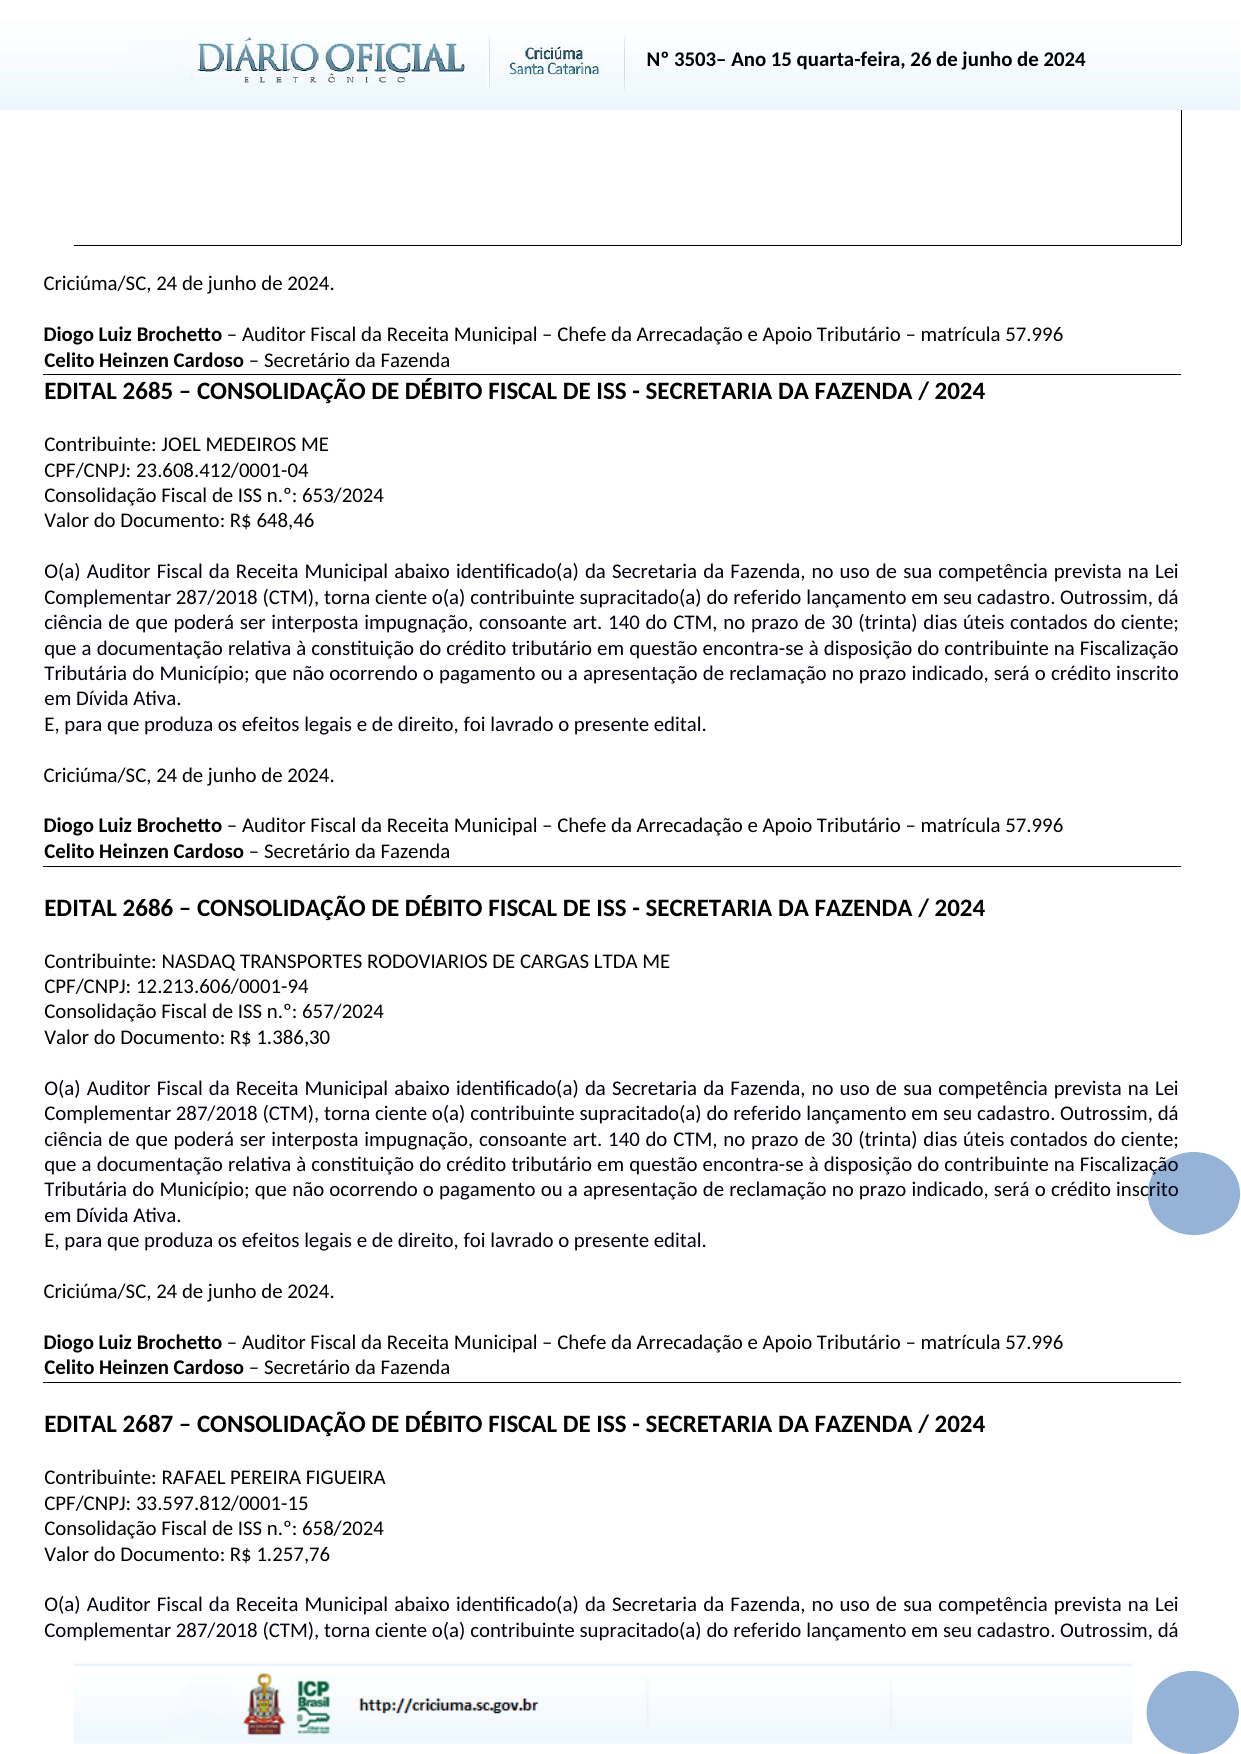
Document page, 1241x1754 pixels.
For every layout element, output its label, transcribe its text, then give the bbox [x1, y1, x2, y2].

text Diogo Luiz Brochetto – Auditor Fiscal da Receita Municipal – Chefe da Arrecadação e Apoio Tributário – matrícula 57.996 Celito Heinzen Cardoso – Secretário da Fazenda [43, 321, 1181, 374]
text Consolidação Fiscal de ISS n.º: 658/2024 [44, 1515, 1181, 1541]
text E, para que produza os efeitos legais e de direito, foi lavrado o presente edital. [44, 711, 1181, 736]
text Valor do Documento: R$ 648,46 [44, 508, 1181, 533]
text Consolidação Fiscal de ISS n.º: 653/2024 [44, 482, 1181, 508]
text Criciúma/SC, 24 de junho de 2024. [43, 762, 1181, 787]
text EDITAL 2687 – CONSOLIDAÇÃO DE DÉBITO FISCAL DE ISS - SECRETARIA DA FAZENDA / 2024 [44, 1408, 1181, 1439]
text Consolidação Fiscal de ISS n.º: 657/2024 [44, 999, 1181, 1024]
text Valor do Documento: R$ 1.257,76 [44, 1541, 1181, 1566]
text CPF/CNPJ: 12.213.606/0001-94 [44, 973, 1181, 999]
text E, para que produza os efeitos legais e de direito, foi lavrado o presente edital. [44, 1227, 1181, 1253]
text Contribuinte: JOEL MEDEIROS ME [44, 431, 1181, 457]
text O(a) Auditor Fiscal da Receita Municipal abaixo identificado(a) da Secretaria da Fazenda, no uso de sua competência prevista na Lei Complementar 287/2018 (CTM), torna ciente o(a) contribuinte supracitado(a) do referido lançamento em seu cadastro. Outrossim, dá ciência de que poderá ser interposta impugnação, consoante art. 140 do CTM, no prazo de 30 (trinta) dias úteis contados do ciente; que a documentação relativa à constituição do crédito tributário em questão encontra-se à disposição do contribuinte na Fiscalização Tributária do Município; que não ocorrendo o pagamento ou a apresentação de reclamação no prazo indicado, será o crédito inscrito em Dívida Ativa. [44, 1075, 1181, 1227]
text Contribuinte: NASDAQ TRANSPORTES RODOVIARIOS DE CARGAS LTDA ME [44, 948, 1181, 973]
text Criciúma/SC, 24 de junho de 2024. [43, 1278, 1181, 1304]
text Diogo Luiz Brochetto – Auditor Fiscal da Receita Municipal – Chefe da Arrecadação e Apoio Tributário – matrícula 57.996 Celito Heinzen Cardoso – Secretário da Fazenda [43, 1329, 1181, 1382]
text EDITAL 2685 – CONSOLIDAÇÃO DE DÉBITO FISCAL DE ISS - SECRETARIA DA FAZENDA / 2024 [44, 375, 1181, 406]
text CPF/CNPJ: 33.597.812/0001-15 [44, 1490, 1181, 1515]
text Valor do Documento: R$ 1.386,30 [44, 1024, 1181, 1049]
text CPF/CNPJ: 23.608.412/0001-04 [44, 457, 1181, 482]
text EDITAL 2686 – CONSOLIDAÇÃO DE DÉBITO FISCAL DE ISS - SECRETARIA DA FAZENDA / 2024 [44, 892, 1181, 922]
text Contribuinte: RAFAEL PEREIRA FIGUEIRA [44, 1464, 1181, 1490]
text Criciúma/SC, 24 de junho de 2024. [43, 271, 1181, 296]
text O(a) Auditor Fiscal da Receita Municipal abaixo identificado(a) da Secretaria da Fazenda, no uso de sua competência prevista na Lei Complementar 287/2018 (CTM), torna ciente o(a) contribuinte supracitado(a) do referido lançamento em seu cadastro. Outrossim, dá ciência de que poderá ser interposta impugnação, consoante art. 140 do CTM, no prazo de 30 (trinta) dias úteis contados do ciente; que a documentação relativa à constituição do crédito tributário em questão encontra-se à disposição do contribuinte na Fiscalização Tributária do Município; que não ocorrendo o pagamento ou a apresentação de reclamação no prazo indicado, será o crédito inscrito em Dívida Ativa. [44, 558, 1181, 711]
text O(a) Auditor Fiscal da Receita Municipal abaixo identificado(a) da Secretaria da Fazenda, no uso de sua competência prevista na Lei Complementar 287/2018 (CTM), torna ciente o(a) contribuinte supracitado(a) do referido lançamento em seu cadastro. Outrossim, dá [44, 1592, 1181, 1642]
text Diogo Luiz Brochetto – Auditor Fiscal da Receita Municipal – Chefe da Arrecadação e Apoio Tributário – matrícula 57.996 Celito Heinzen Cardoso – Secretário da Fazenda [43, 813, 1181, 866]
